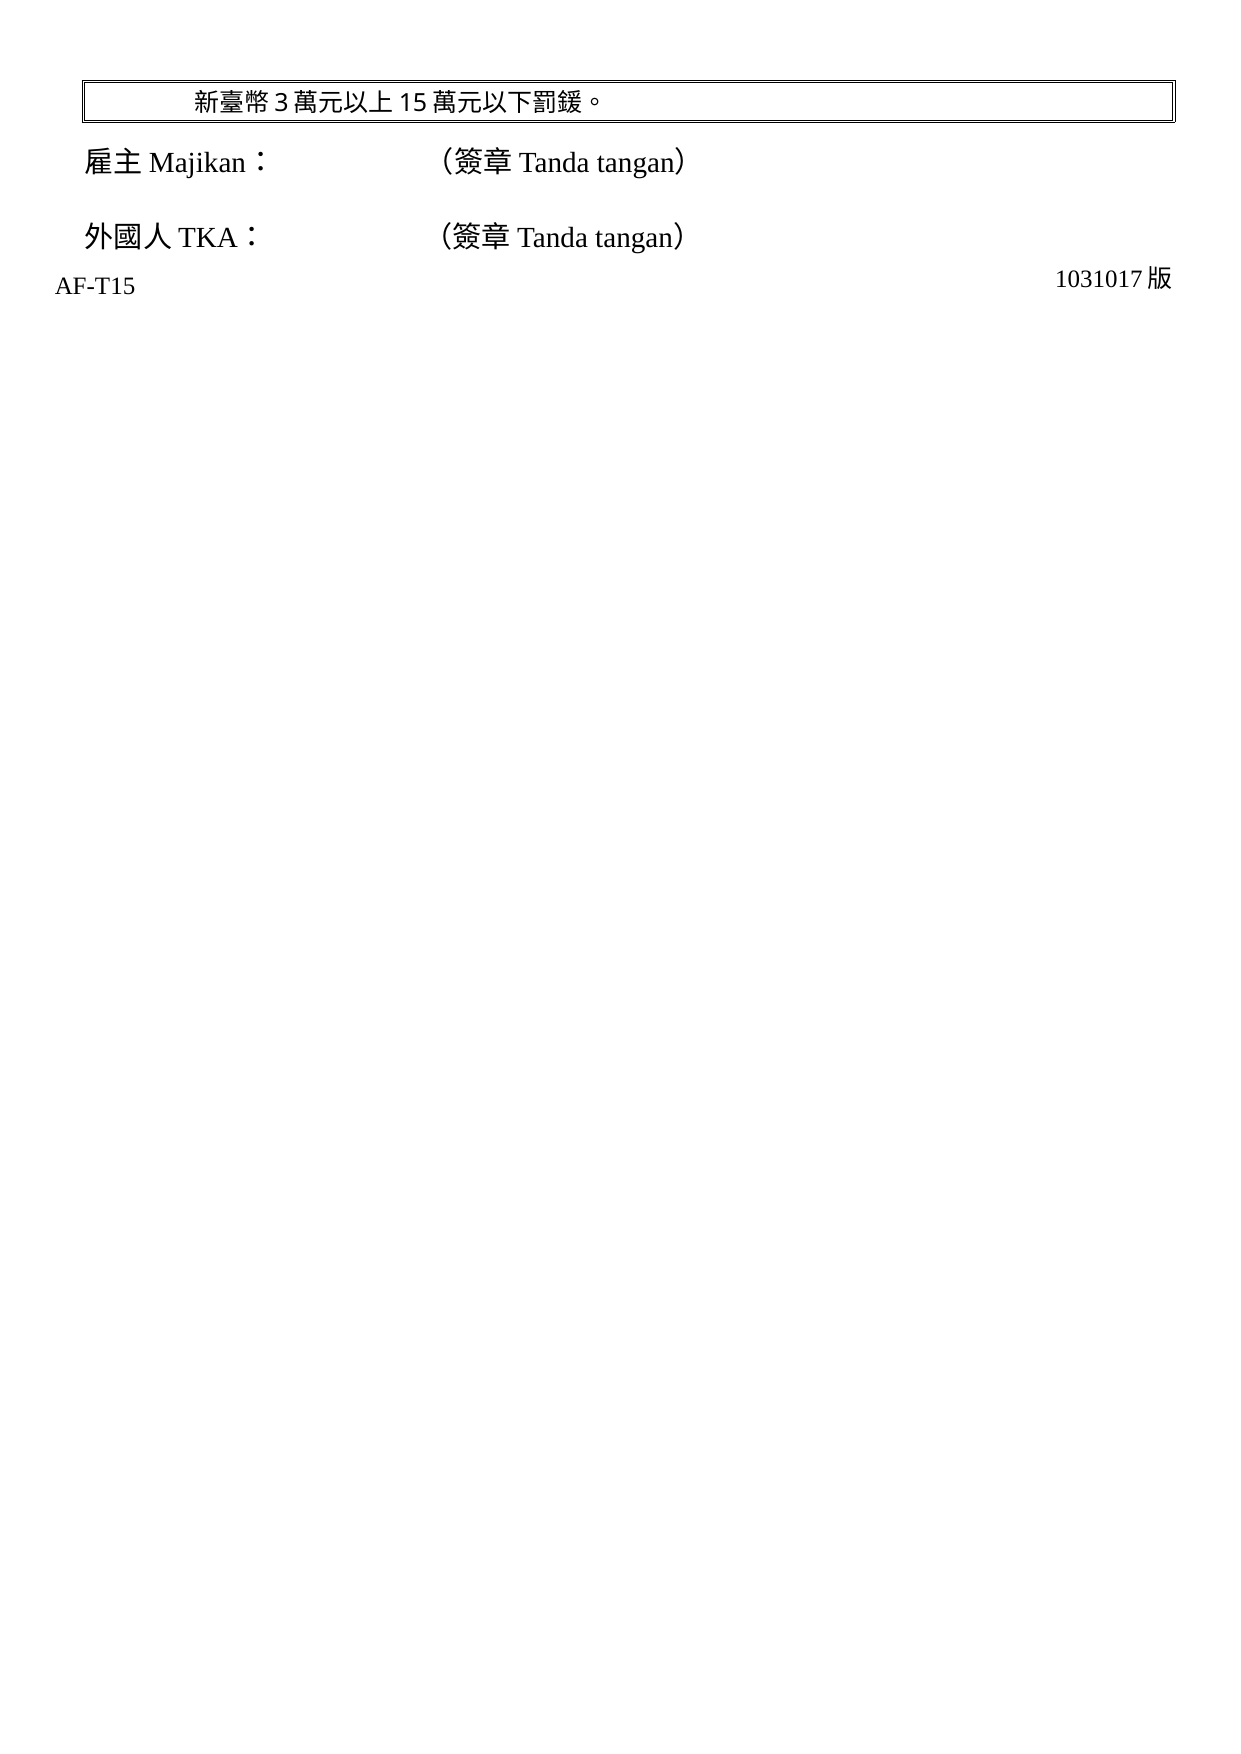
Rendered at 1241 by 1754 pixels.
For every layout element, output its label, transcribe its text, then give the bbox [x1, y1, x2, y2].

text 外國人TKA： （簽章Tanda tangan） [84, 197, 1144, 272]
text 1031017版 [1055, 258, 1202, 294]
text AF-T15 [54, 272, 145, 300]
table_cell 新臺幣3萬元以上15萬元以下罰鍰。 [85, 83, 1172, 120]
text 雇主Majikan： （簽章Tanda tangan） [84, 123, 1144, 197]
